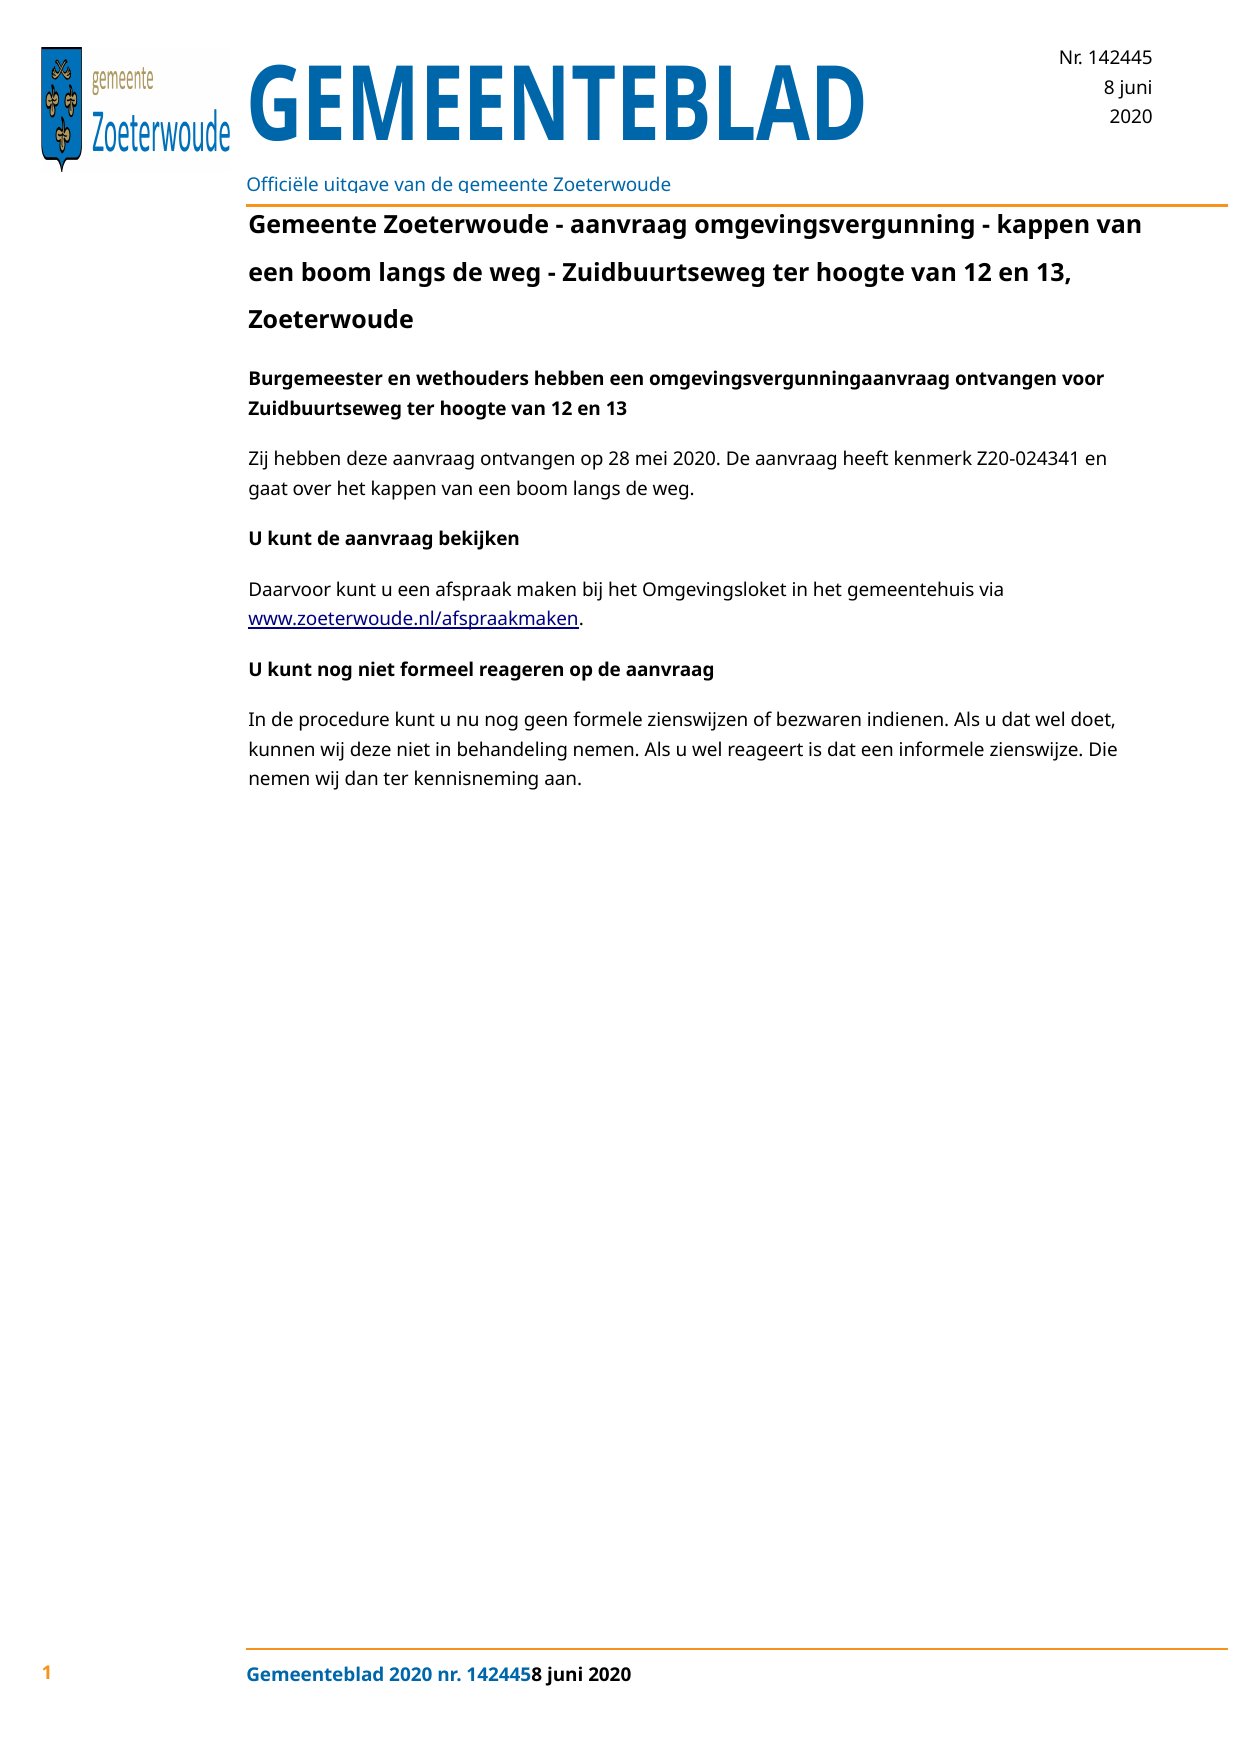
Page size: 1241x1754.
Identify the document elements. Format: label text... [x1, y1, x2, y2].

text U kunt nog niet formeel reageren op de aanvraag [248, 656, 1152, 682]
text Burgemeester en wethouders hebben een omgevingsvergunningaanvraag ontvangen voor Zuidbuurtseweg ter hoogte van 12 en 13 [248, 366, 1152, 421]
text Zij hebben deze aanvraag ontvangen op 28 mei 2020. De aanvraag heeft kenmerk Z20-024341 en gaat over het kappen van een boom langs de weg. [248, 446, 1152, 501]
text Gemeente Zoeterwoude - aanvraag omgevingsvergunning - kappen van een boom langs de weg - Zuidbuurtseweg ter hoogte van 12 en 13, Zoeterwoude [248, 207, 1152, 336]
picture [41, 47, 231, 172]
text Daarvoor kunt u een afspraak maken bij het Omgevingsloket in het gemeentehuis via www.zoeterwoude.nl/afspraakmaken. [248, 576, 1152, 631]
text In de procedure kunt u nu nog geen formele zienswijzen of bezwaren indienen. Als u dat wel doet, kunnen wij deze niet in behandeling nemen. Als u wel reageert is dat een informele zienswijze. Die nemen wij dan ter kennisneming aan. [248, 706, 1152, 791]
text U kunt de aanvraag bekijken [248, 526, 1152, 551]
